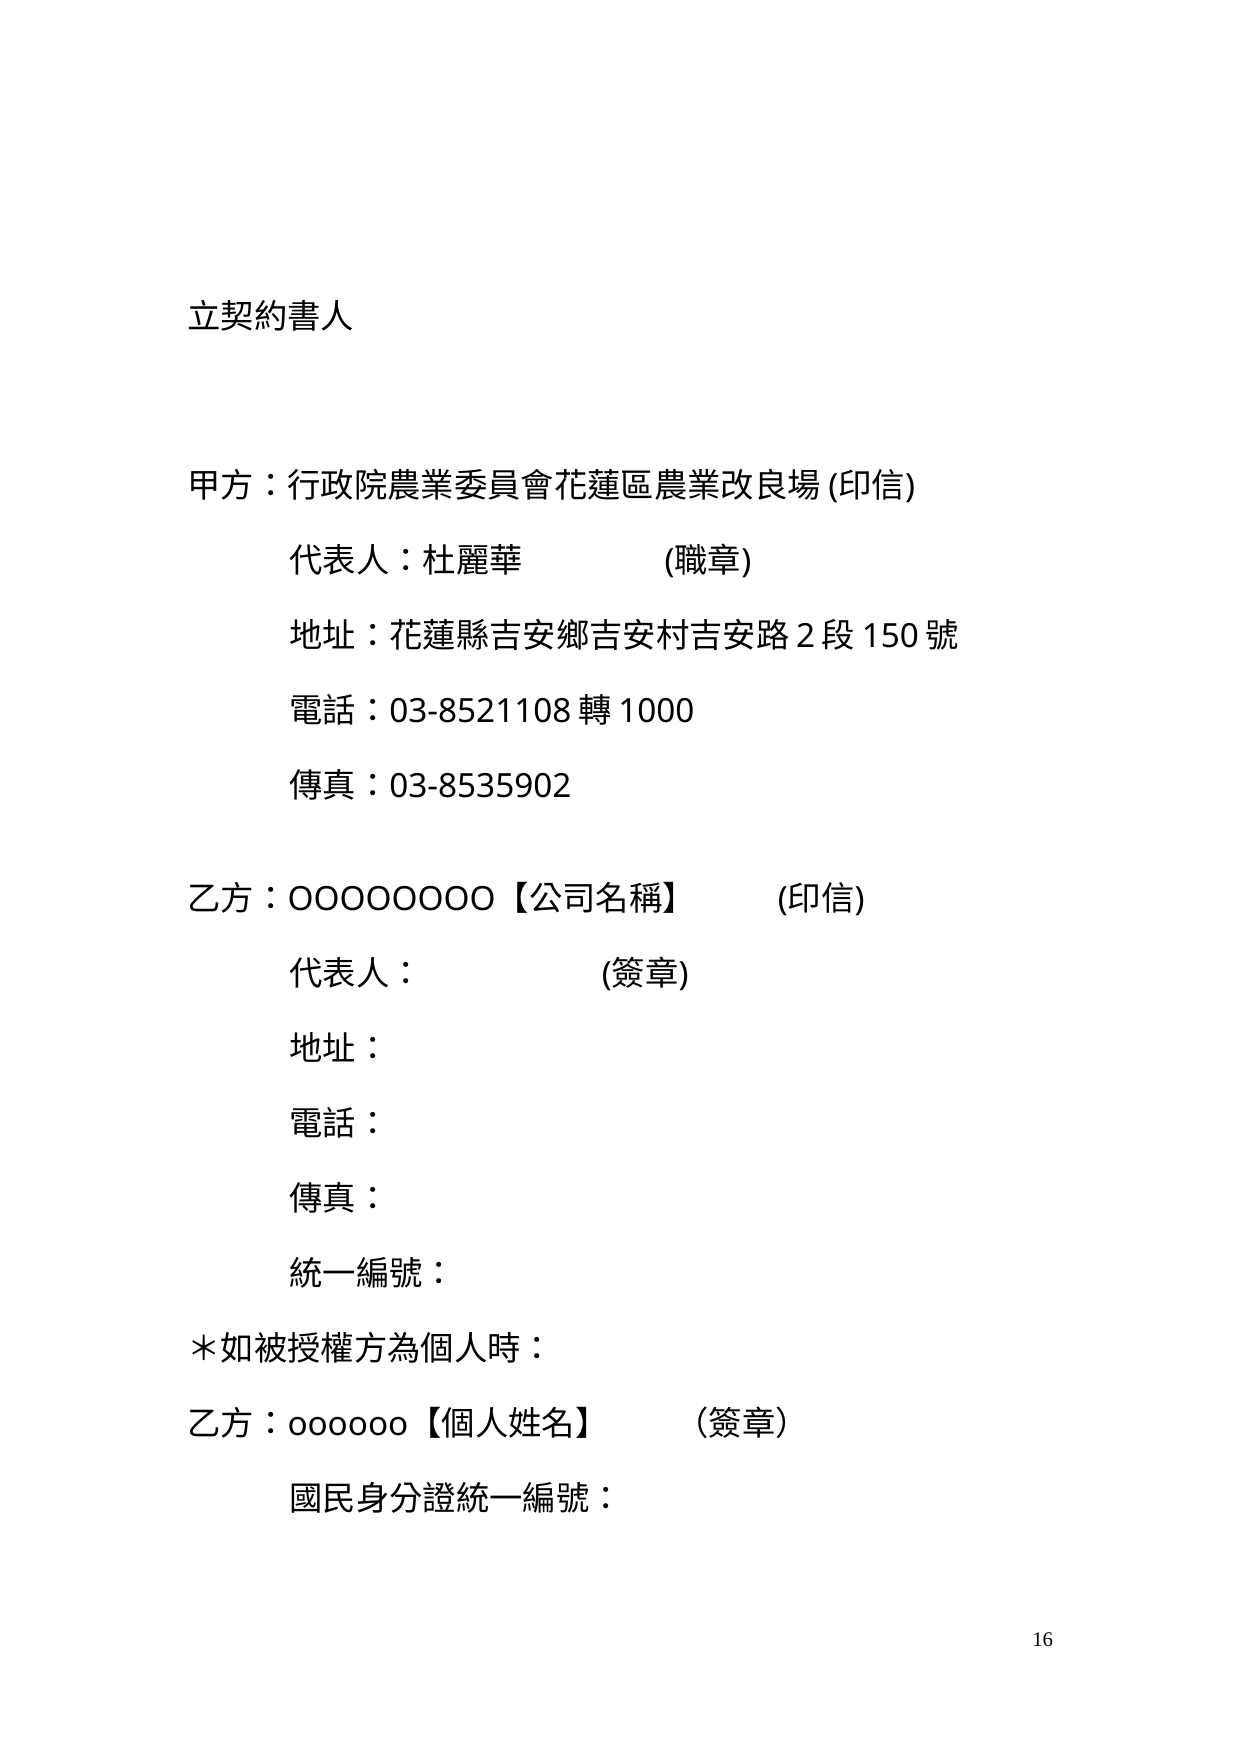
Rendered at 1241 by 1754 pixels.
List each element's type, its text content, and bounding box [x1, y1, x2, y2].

text 電話：03-8521108轉1000 [187, 671, 1053, 746]
text 地址： [187, 1008, 1053, 1083]
text 電話： [187, 1083, 1053, 1158]
text 代表人：杜麗華 (職章) [187, 521, 1053, 596]
text 國民身分證統一編號： [187, 1458, 1053, 1533]
text 傳真： [187, 1158, 1053, 1233]
text 乙方：oooooo【個人姓名】 （簽章） [187, 1383, 1053, 1458]
text ＊如被授權方為個人時： [187, 1308, 1053, 1383]
text 統一編號： [187, 1233, 1053, 1308]
text 地址：花蓮縣吉安鄉吉安村吉安路2段150號 [187, 596, 1053, 671]
text 立契約書人 [187, 277, 1053, 352]
text 代表人： (簽章) [187, 933, 1053, 1008]
text 甲方：行政院農業委員會花蓮區農業改良場 (印信) [187, 446, 1053, 521]
text 乙方：OOOOOOOO【公司名稱】 (印信) [187, 858, 1053, 933]
text 傳真：03-8535902 [187, 746, 1053, 821]
